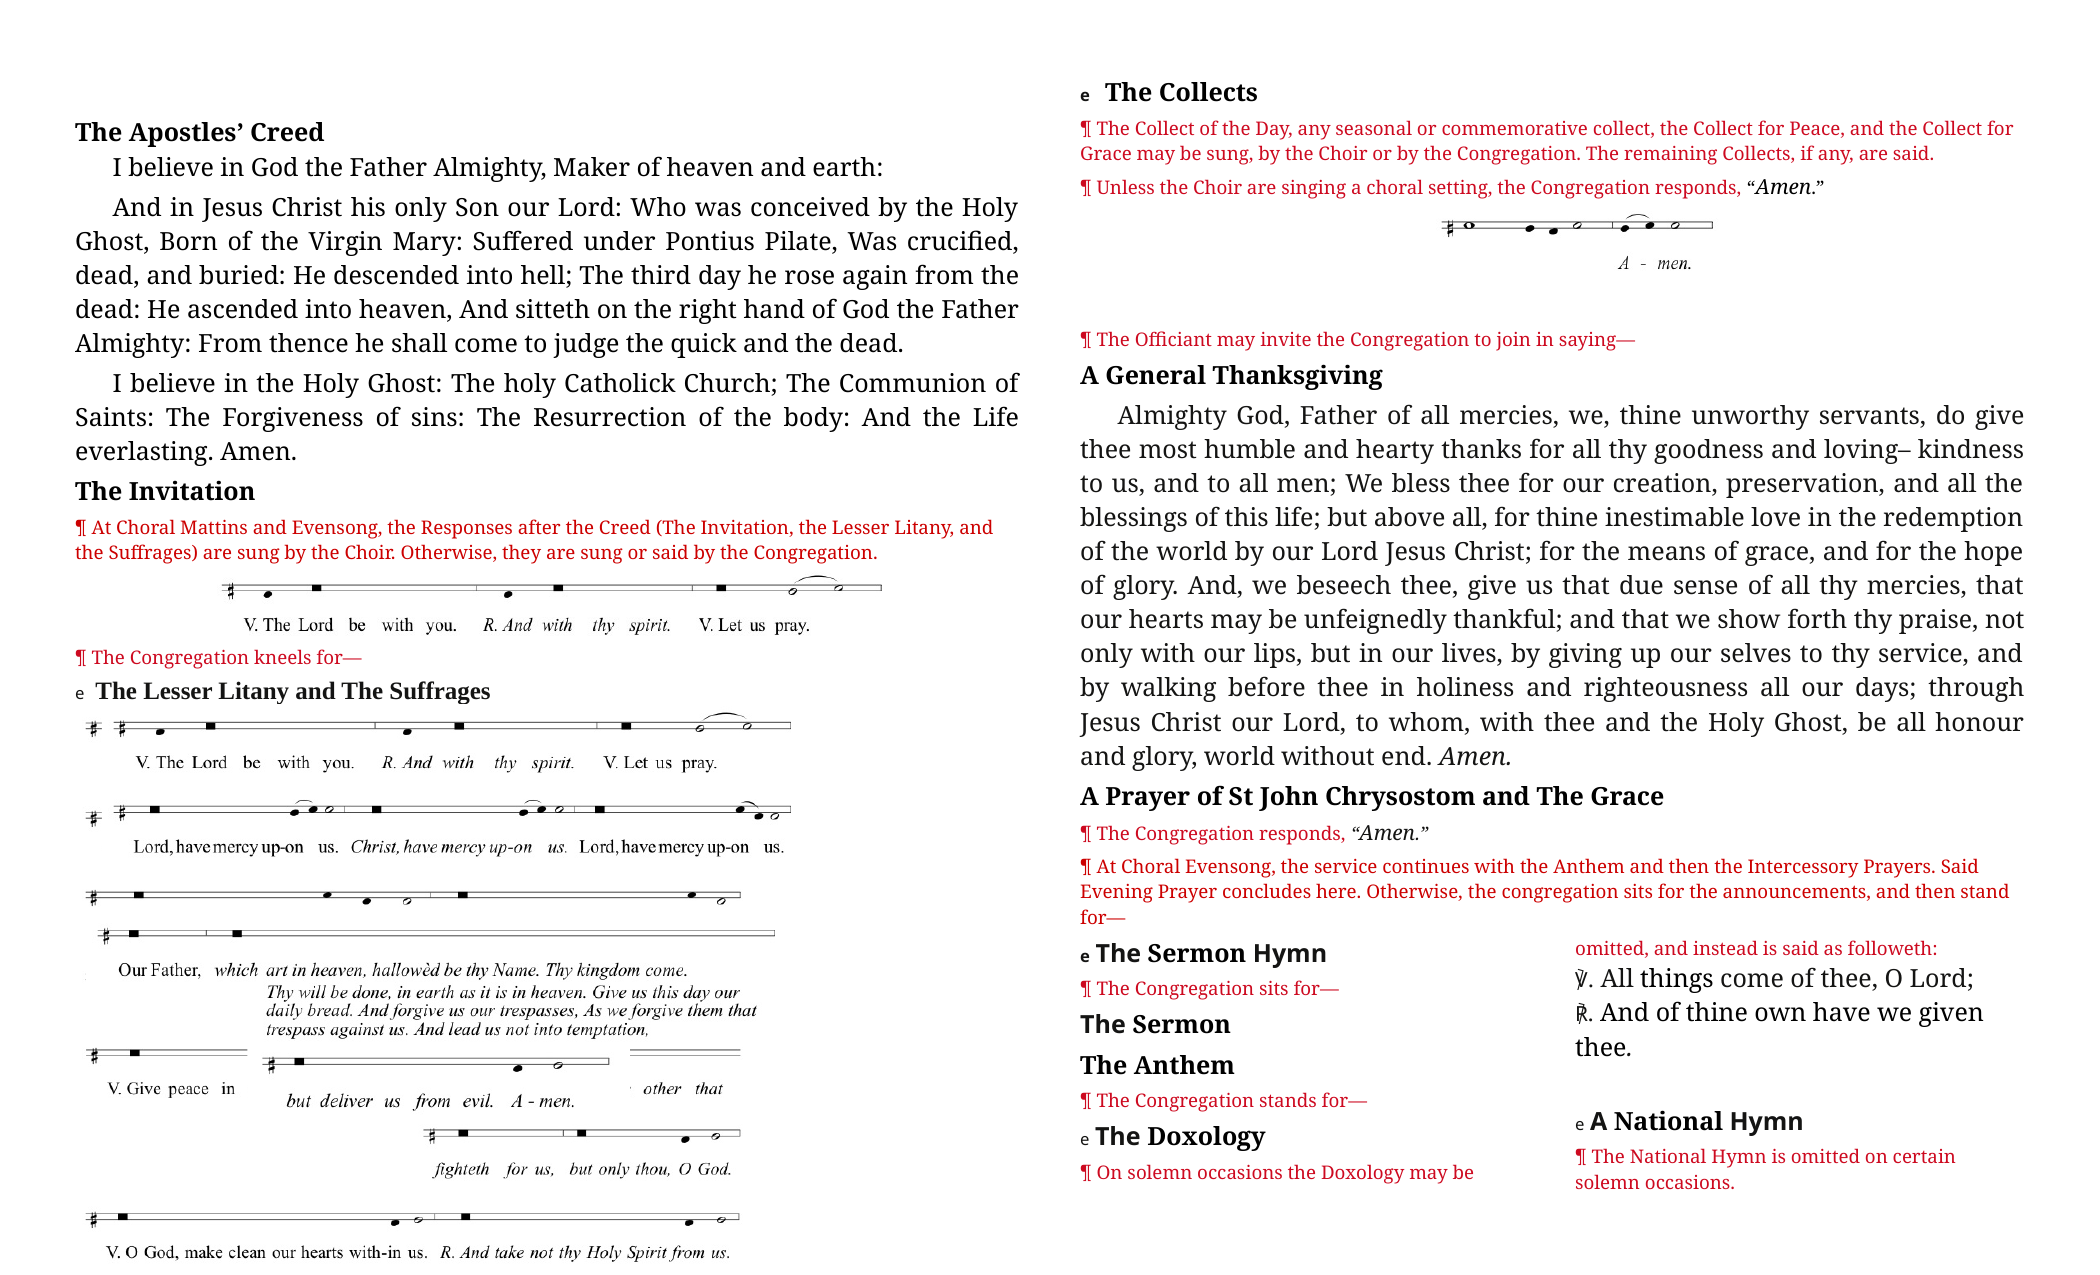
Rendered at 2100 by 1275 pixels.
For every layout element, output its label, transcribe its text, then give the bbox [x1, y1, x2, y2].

picture [75, 704, 800, 1275]
subtitle The Apostles’ Creed [75, 115, 1020, 149]
text I believe in the Holy Ghost: The holy Catholick Church; The Communion of Saints: The Forgiveness of sins: The Resurrection of the body: And the Life everlasting. Amen. [75, 366, 1020, 468]
text ¶ On solemn occasions the Doxology may be [1080, 1159, 1530, 1184]
subtitle e The Doxology [1080, 1119, 1530, 1153]
subtitle e The Lesser Litany and The Suffrages [75, 676, 1020, 706]
text ¶ The Collect of the Day, any seasonal or commemorative collect, the Collect for Peace, and the Collect for Grace may be sung, by the Choir or by the Congregation. The remaining Collects, if any, are said. [1080, 115, 2025, 166]
text ¶ The Congregation sits for— [1080, 976, 1530, 1001]
text ℟. And of thine own have we given thee. [1575, 995, 2025, 1063]
subtitle A General Thanksgiving [1080, 357, 2025, 392]
subtitle The Sermon [1080, 1007, 1530, 1041]
text ¶ The Congregation stands for— [1080, 1087, 1530, 1113]
picture [1429, 204, 1719, 295]
text ¶ The Congregation responds, “Amen.” [1080, 818, 2025, 847]
picture [210, 565, 885, 645]
subtitle A Prayer of St John Chrysostom and The Grace [1080, 778, 2025, 812]
text ¶ The Congregation kneels for— [75, 571, 1020, 670]
text ℣. All things come of thee, O Lord; [1575, 961, 2025, 995]
text ¶ At Choral Evensong, the service continues with the Anthem and then the Intercessory Prayers. Said Evening Prayer concludes here. Otherwise, the congregation sits for the announcements, and then stand for— [1080, 853, 2025, 929]
text Almighty God, Father of all mercies, we, thine unworthy servants, do give thee most humble and hearty thanks for all thy goodness and loving– kindness to us, and to all men; We bless thee for our creation, preservation, and all the blessings of this life; but above all, for thine inestimable love in the redemption of the world by our Lord Jesus Christ; for the means of grace, and for the hope of glory. And, we beseech thee, give us that due sense of all thy mercies, that our hearts may be unfeignedly thankful; and that we show forth thy praise, not only with our lips, but in our lives, by giving up our selves to thy service, and by walking before thee in holiness and righteousness all our days; through Jesus Christ our Lord, to whom, with thee and the Holy Ghost, be all honour and glory, world without end. Amen. [1080, 398, 2025, 772]
text ¶ The National Hymn is omitted on certain solemn occasions. [1575, 1143, 2025, 1194]
text ¶ At Choral Mattins and Evensong, the Responses after the Creed (The Invitation, the Lesser Litany, and the Suffrages) are sung by the Choir. Otherwise, they are sung or said by the Congregation. [75, 514, 1020, 565]
text ¶ The Officiant may invite the Congregation to join in saying— [1080, 326, 2025, 351]
subtitle e A National Hymn [1575, 1103, 2025, 1137]
text And in Jesus Christ his only Son our Lord: Who was conceived by the Holy Ghost, Born of the Virgin Mary: Suffered under Pontius Pilate, Was crucified, dead, and buried: He descended into hell; The third day he rose again from the dead: He ascended into heaven, And sitteth on the right hand of God the Father Almighty: From thence he shall come to judge the quick and the dead. [75, 189, 1020, 359]
text I believe in God the Father Almighty, Maker of heaven and earth: [75, 149, 1020, 183]
subtitle e The Collects [1080, 75, 2025, 109]
subtitle The Invitation [75, 474, 1020, 508]
subtitle The Anthem [1080, 1047, 1530, 1081]
text omitted, and instead is said as followeth: [1575, 936, 2025, 961]
subtitle e The Sermon Hymn [1080, 936, 1530, 969]
text ¶ Unless the Choir are singing a choral setting, the Congregation responds, “Amen.” [1080, 172, 2025, 201]
